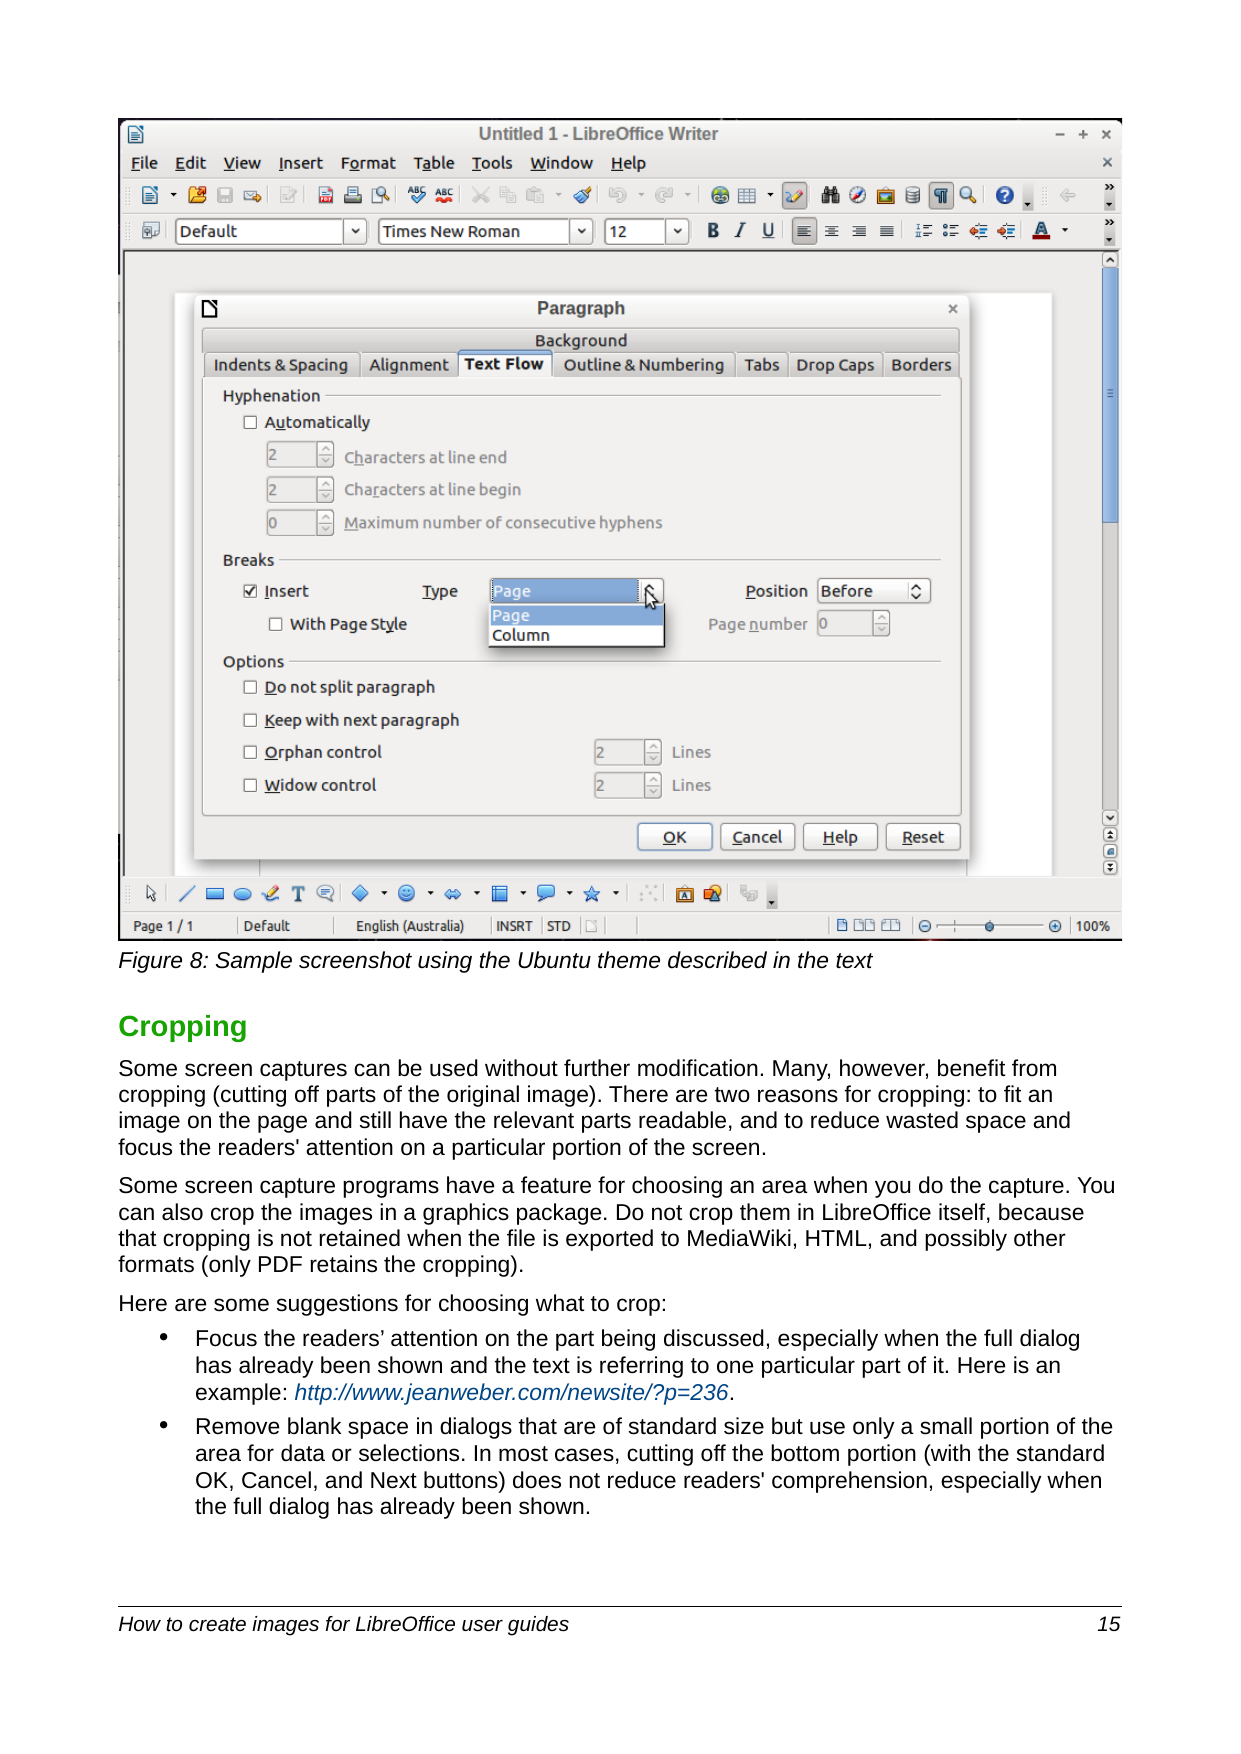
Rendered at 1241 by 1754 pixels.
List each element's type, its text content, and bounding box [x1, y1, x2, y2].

list Here are some suggestions for choosing what to crop: [118, 1290, 1122, 1317]
picture [118, 118, 1123, 941]
text Some screen capture programs have a feature for choosing an area when you do the capture. You can also crop the images in a graphics package. Do not crop them in LibreOffice itself, because that cropping is not retained when the file is exported to MediaWiki, HTML, and possibly other formats (only PDF retains the cropping). [118, 1172, 1122, 1278]
list Focus the readers’ attention on the part being discussed, especially when the full dialog has already been shown and the text is referring to one particular part of it. Here is an example: http://www.jeanweber.com/newsite/?p=236. [156, 1323, 1122, 1405]
text Some screen captures can be used without further modification. Many, however, benefit from cropping (cutting off parts of the original image). There are two reasons for cropping: to fit an image on the page and still have the relevant parts readable, and to reduce wasted space and focus the readers' attention on a particular portion of the screen. [118, 1054, 1122, 1160]
subtitle Cropping [118, 1008, 1122, 1042]
text Figure 8: Sample screenshot using the Ubuntu theme described in the text [118, 947, 1122, 973]
list Remove blank space in dialogs that are of standard size but use only a small portion of the area for data or selections. In most cases, cutting off the bottom portion (with the standard OK, Cancel, and Next buttons) does not reduce readers' comprehension, especially when the full dialog has already been shown. [156, 1411, 1122, 1519]
